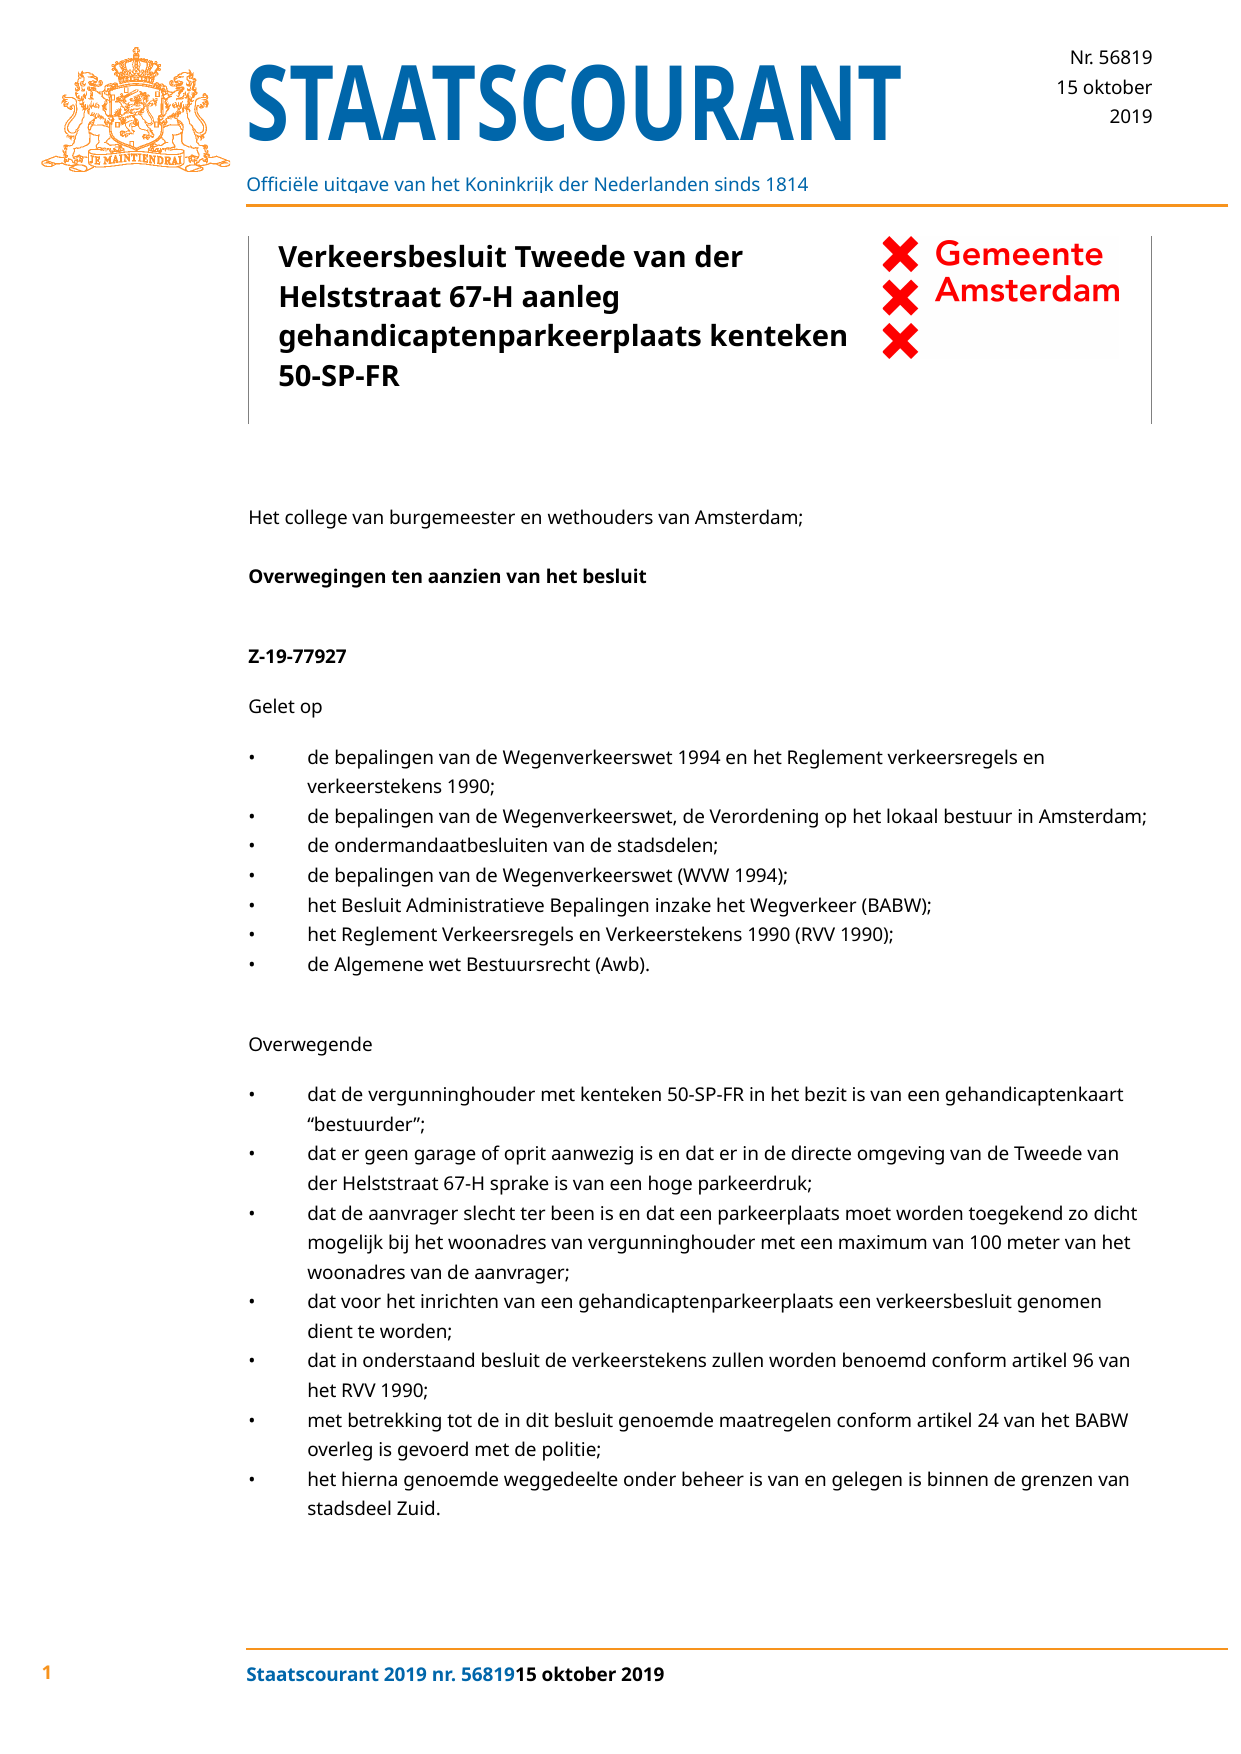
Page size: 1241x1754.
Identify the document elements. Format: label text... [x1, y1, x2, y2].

table_header [850, 236, 1151, 424]
list de bepalingen van de Wegenverkeerswet (WVW 1994); [248, 862, 1152, 888]
list het Reglement Verkeersregels en Verkeerstekens 1990 (RVV 1990); [248, 921, 1152, 947]
list het hierna genoemde weggedeelte onder beheer is van en gelegen is binnen de grenzen van stadsdeel Zuid. [248, 1466, 1152, 1521]
list de Algemene wet Bestuursrecht (Awb). [248, 951, 1152, 977]
list dat er geen garage of oprit aanwezig is en dat er in de directe omgeving van de Tweede van der Helststraat 67-H sprake is van een hoge parkeerdruk; [248, 1141, 1152, 1196]
text Overwegende [248, 1031, 1152, 1057]
text Overwegingen ten aanzien van het besluit [248, 563, 1152, 589]
list dat de aanvrager slecht ter been is en dat een parkeerplaats moet worden toegekend zo dicht mogelijk bij het woonadres van vergunninghouder met een maximum van 100 meter van het woonadres van de aanvrager; [248, 1200, 1152, 1285]
text Z-19-77927 [248, 643, 1152, 669]
list de bepalingen van de Wegenverkeerswet 1994 en het Reglement verkeersregels en verkeerstekens 1990; [248, 744, 1152, 799]
list de bepalingen van de Wegenverkeerswet, de Verordening op het lokaal bestuur in Amsterdam; [248, 803, 1152, 829]
picture [882, 236, 1119, 359]
text Het college van burgemeester en wethouders van Amsterdam; [248, 504, 1152, 530]
list met betrekking tot de in dit besluit genoemde maatregelen conform artikel 24 van het BABW overleg is gevoerd met de politie; [248, 1407, 1152, 1462]
text Gelet op [248, 693, 1152, 719]
list dat voor het inrichten van een gehandicaptenparkeerplaats een verkeersbesluit genomen dient te worden; [248, 1288, 1152, 1344]
list het Besluit Administratieve Bepalingen inzake het Wegverkeer (BABW); [248, 892, 1152, 918]
picture [41, 47, 231, 172]
table_header Verkeersbesluit Tweede van der Helststraat 67-H aanleg gehandicaptenparkeerplaats kenteken 50-SP-FR [249, 236, 850, 424]
list de ondermandaatbesluiten van de stadsdelen; [248, 833, 1152, 858]
list dat de vergunninghouder met kenteken 50-SP-FR in het bezit is van een gehandicaptenkaart “bestuurder”; [248, 1081, 1152, 1137]
list dat in onderstaand besluit de verkeerstekens zullen worden benoemd conform artikel 96 van het RVV 1990; [248, 1348, 1152, 1403]
